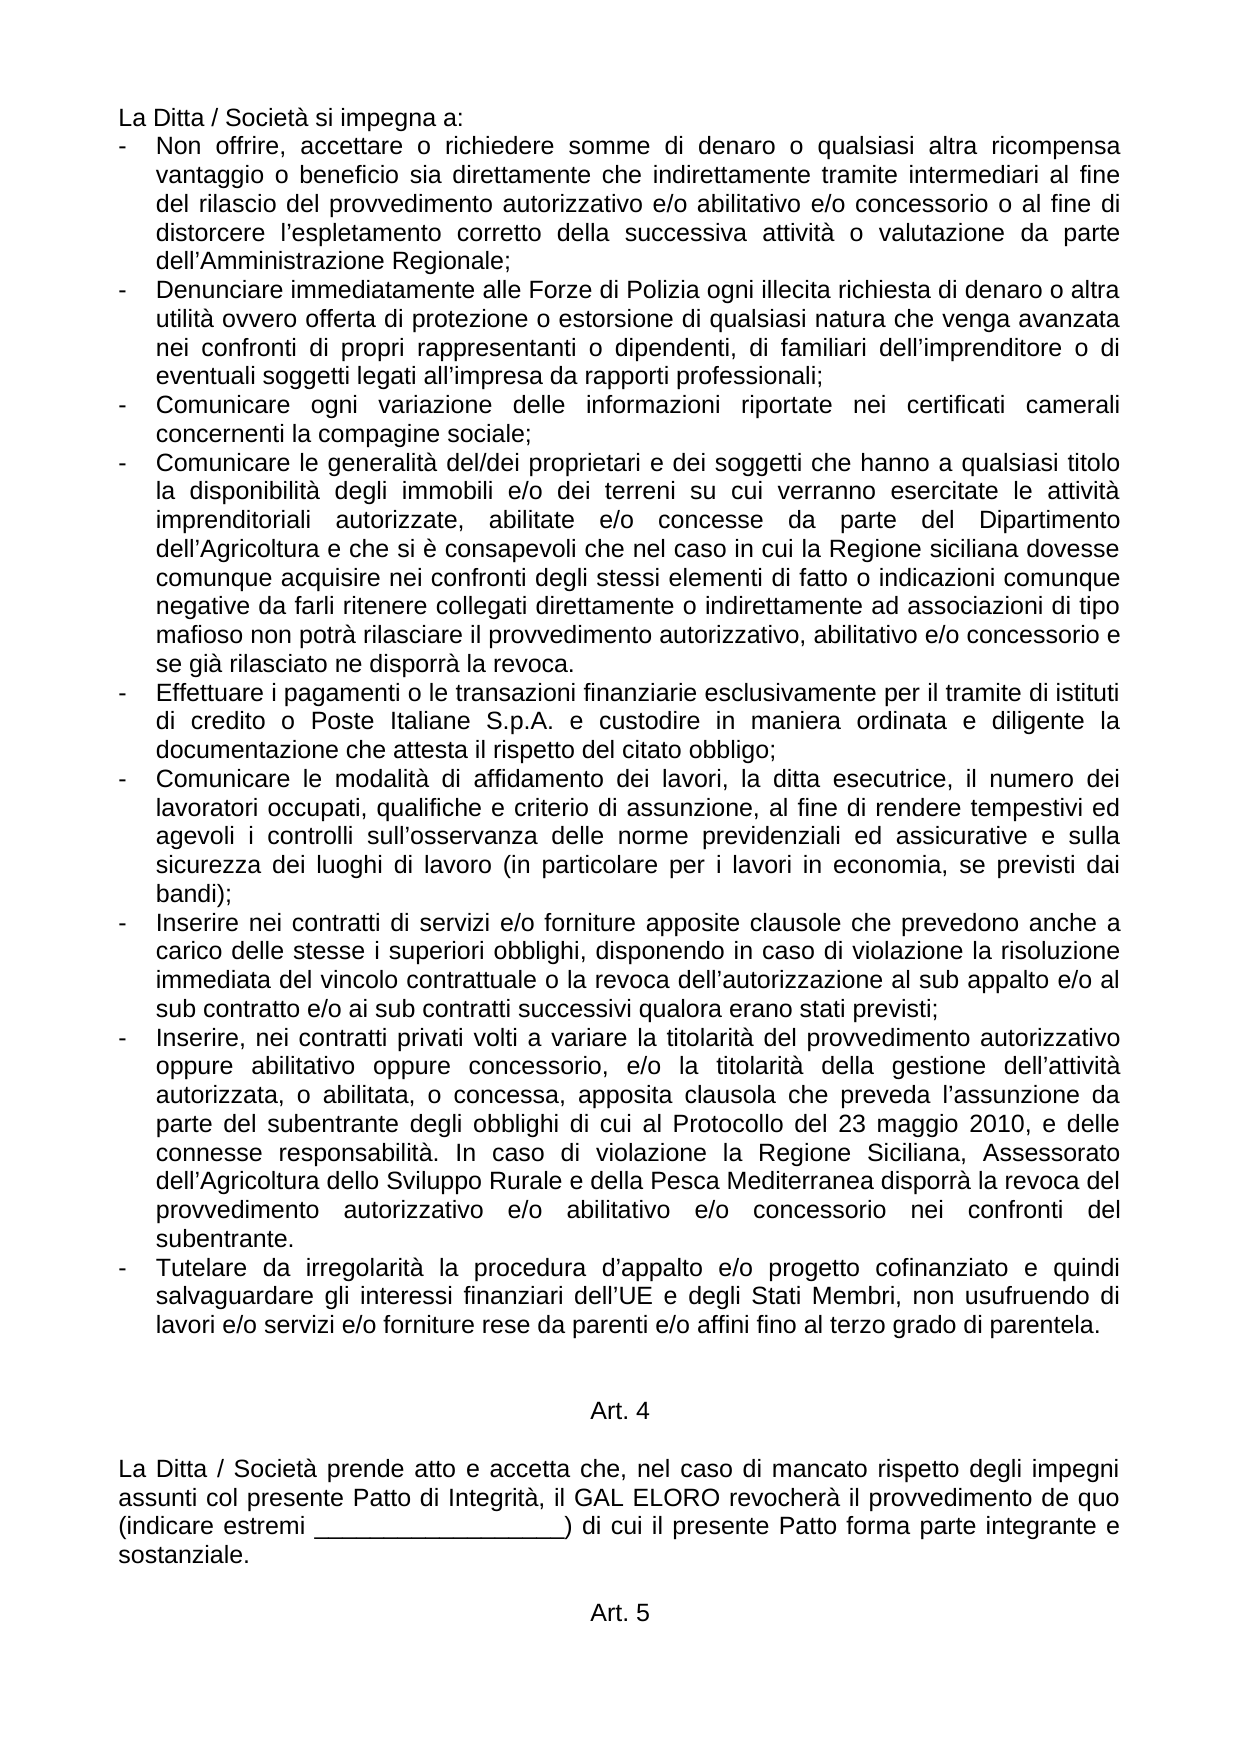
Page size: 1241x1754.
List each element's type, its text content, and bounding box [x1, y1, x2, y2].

text La Ditta / Società prende atto e accetta che, nel caso di mancato rispetto degli impegni assunti col presente Patto di Integrità, il GAL ELORO revocherà il provvedimento de quo (indicare estremi __________________) di cui il presente Patto forma parte integrante e sostanziale. [118, 1454, 1122, 1569]
text Art. 5 [118, 1598, 1122, 1626]
list Non offrire, accettare o richiedere somme di denaro o qualsiasi altra ricompensa vantaggio o beneficio sia direttamente che indirettamente tramite intermediari al fine del rilascio del provvedimento autorizzativo e/o abilitativo e/o concessorio o al fine di distorcere l’espletamento corretto della successiva attività o valutazione da parte dell’Amministrazione Regionale; [118, 131, 1122, 275]
list Denunciare immediatamente alle Forze di Polizia ogni illecita richiesta di denaro o altra utilità ovvero offerta di protezione o estorsione di qualsiasi natura che venga avanzata nei confronti di propri rappresentanti o dipendenti, di familiari dell’imprenditore o di eventuali soggetti legati all’impresa da rapporti professionali; [118, 275, 1122, 390]
text La Ditta / Società si impegna a: [118, 103, 1122, 131]
list Tutelare da irregolarità la procedura d’appalto e/o progetto cofinanziato e quindi salvaguardare gli interessi finanziari dell’UE e degli Stati Membri, non usufruendo di lavori e/o servizi e/o forniture rese da parenti e/o affini fino al terzo grado di parentela. [118, 1253, 1122, 1339]
list Inserire, nei contratti privati volti a variare la titolarità del provvedimento autorizzativo oppure abilitativo oppure concessorio, e/o la titolarità della gestione dell’attività autorizzata, o abilitata, o concessa, apposita clausola che preveda l’assunzione da parte del subentrante degli obblighi di cui al Protocollo del 23 maggio 2010, e delle connesse responsabilità. In caso di violazione la Regione Siciliana, Assessorato dell’Agricoltura dello Sviluppo Rurale e della Pesca Mediterranea disporrà la revoca del provvedimento autorizzativo e/o abilitativo e/o concessorio nei confronti del subentrante. [118, 1023, 1122, 1253]
list Comunicare le modalità di affidamento dei lavori, la ditta esecutrice, il numero dei lavoratori occupati, qualifiche e criterio di assunzione, al fine di rendere tempestivi ed agevoli i controlli sull’osservanza delle norme previdenziali ed assicurative e sulla sicurezza dei luoghi di lavoro (in particolare per i lavori in economia, se previsti dai bandi); [118, 764, 1122, 908]
list Inserire nei contratti di servizi e/o forniture apposite clausole che prevedono anche a carico delle stesse i superiori obblighi, disponendo in caso di violazione la risoluzione immediata del vincolo contrattuale o la revoca dell’autorizzazione al sub appalto e/o al sub contratto e/o ai sub contratti successivi qualora erano stati previsti; [118, 908, 1122, 1023]
list Comunicare le generalità del/dei proprietari e dei soggetti che hanno a qualsiasi titolo la disponibilità degli immobili e/o dei terreni su cui verranno esercitate le attività imprenditoriali autorizzate, abilitate e/o concesse da parte del Dipartimento dell’Agricoltura e che si è consapevoli che nel caso in cui la Regione siciliana dovesse comunque acquisire nei confronti degli stessi elementi di fatto o indicazioni comunque negative da farli ritenere collegati direttamente o indirettamente ad associazioni di tipo mafioso non potrà rilasciare il provvedimento autorizzativo, abilitativo e/o concessorio e se già rilasciato ne disporrà la revoca. [118, 448, 1122, 678]
text Art. 4 [118, 1396, 1122, 1425]
list Comunicare ogni variazione delle informazioni riportate nei certificati camerali concernenti la compagine sociale; [118, 390, 1122, 448]
list Effettuare i pagamenti o le transazioni finanziarie esclusivamente per il tramite di istituti di credito o Poste Italiane S.p.A. e custodire in maniera ordinata e diligente la documentazione che attesta il rispetto del citato obbligo; [118, 678, 1122, 764]
